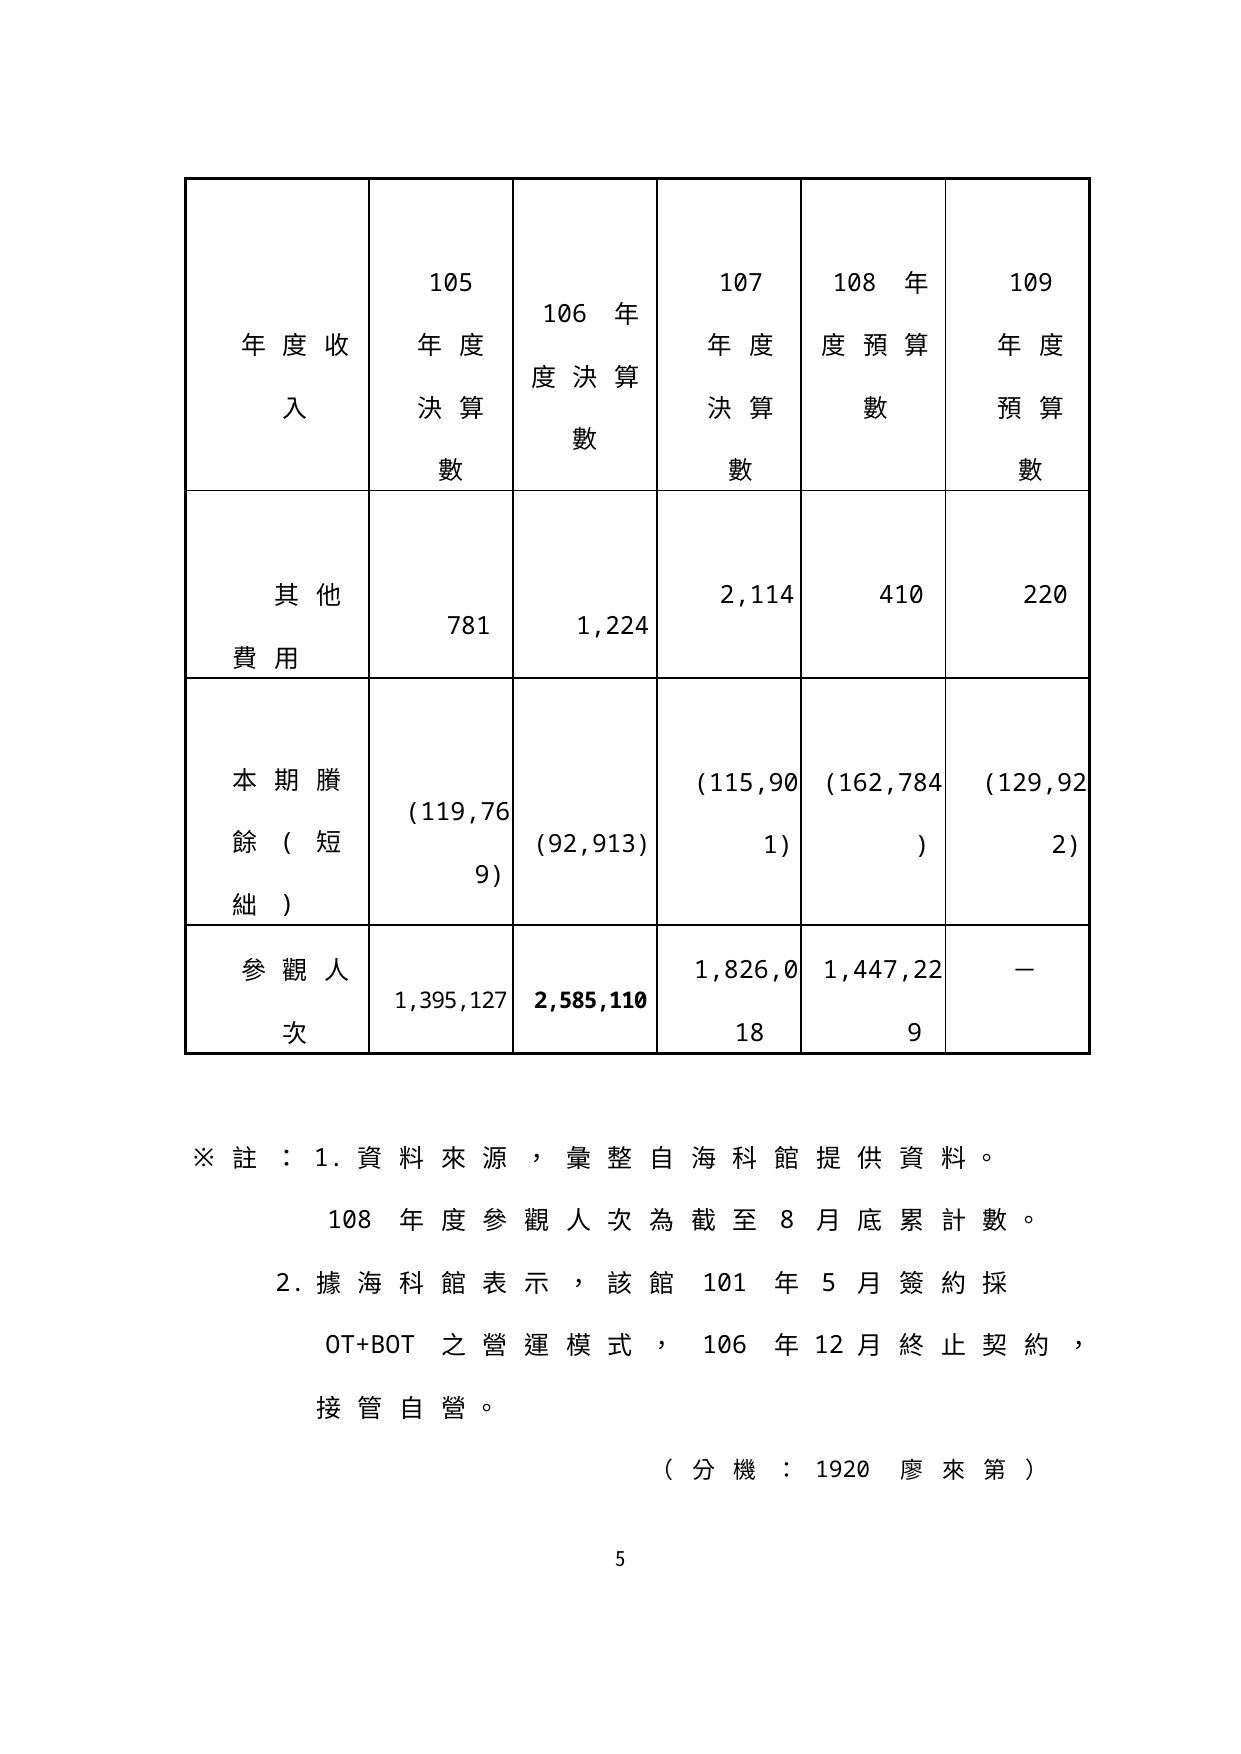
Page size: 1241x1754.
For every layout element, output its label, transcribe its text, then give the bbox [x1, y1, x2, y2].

table_cell 2,585,110 [514, 926, 656, 1052]
table_header 107年度決算數 [658, 180, 800, 490]
table_cell 參觀人次 [187, 926, 368, 1052]
text ※註：1.資料來源，彙整自海科館提供資料。108年度參觀人次為截至8月底累計數。 [183, 1115, 1058, 1240]
table_cell 其他費用 [187, 491, 368, 677]
table_cell 1,224 [514, 491, 656, 677]
text 2.據海科館表示，該館101年5月簽約採OT+BOT之營運模式，106年12月終止契約，接管自營。 [183, 1240, 1058, 1427]
table_cell 781 [370, 491, 512, 677]
table_cell 1,826,018 [658, 926, 800, 1052]
table_cell － [946, 926, 1088, 1052]
table_cell (162,784) [802, 679, 945, 924]
table_cell 1,395,127 [370, 926, 512, 1052]
table_cell 本期賸餘(短絀) [187, 679, 368, 924]
text （分機：1920 廖來第） [242, 1427, 1058, 1490]
table_header 108年度預算數 [802, 180, 945, 490]
table_header 年度收入 [187, 180, 368, 490]
table_cell 1,447,229 [802, 926, 945, 1052]
table_cell (129,922) [946, 679, 1088, 924]
table_cell (115,901) [658, 679, 800, 924]
table_header 105年度決算數 [370, 180, 512, 490]
table_header 106年度決算數 [514, 180, 656, 490]
table_cell (119,769) [370, 679, 512, 924]
table_header 109年度預算數 [946, 180, 1088, 490]
table_cell (92,913) [514, 679, 656, 924]
table_cell 220 [946, 491, 1088, 677]
table_cell 2,114 [658, 491, 800, 677]
table_cell 410 [802, 491, 945, 677]
